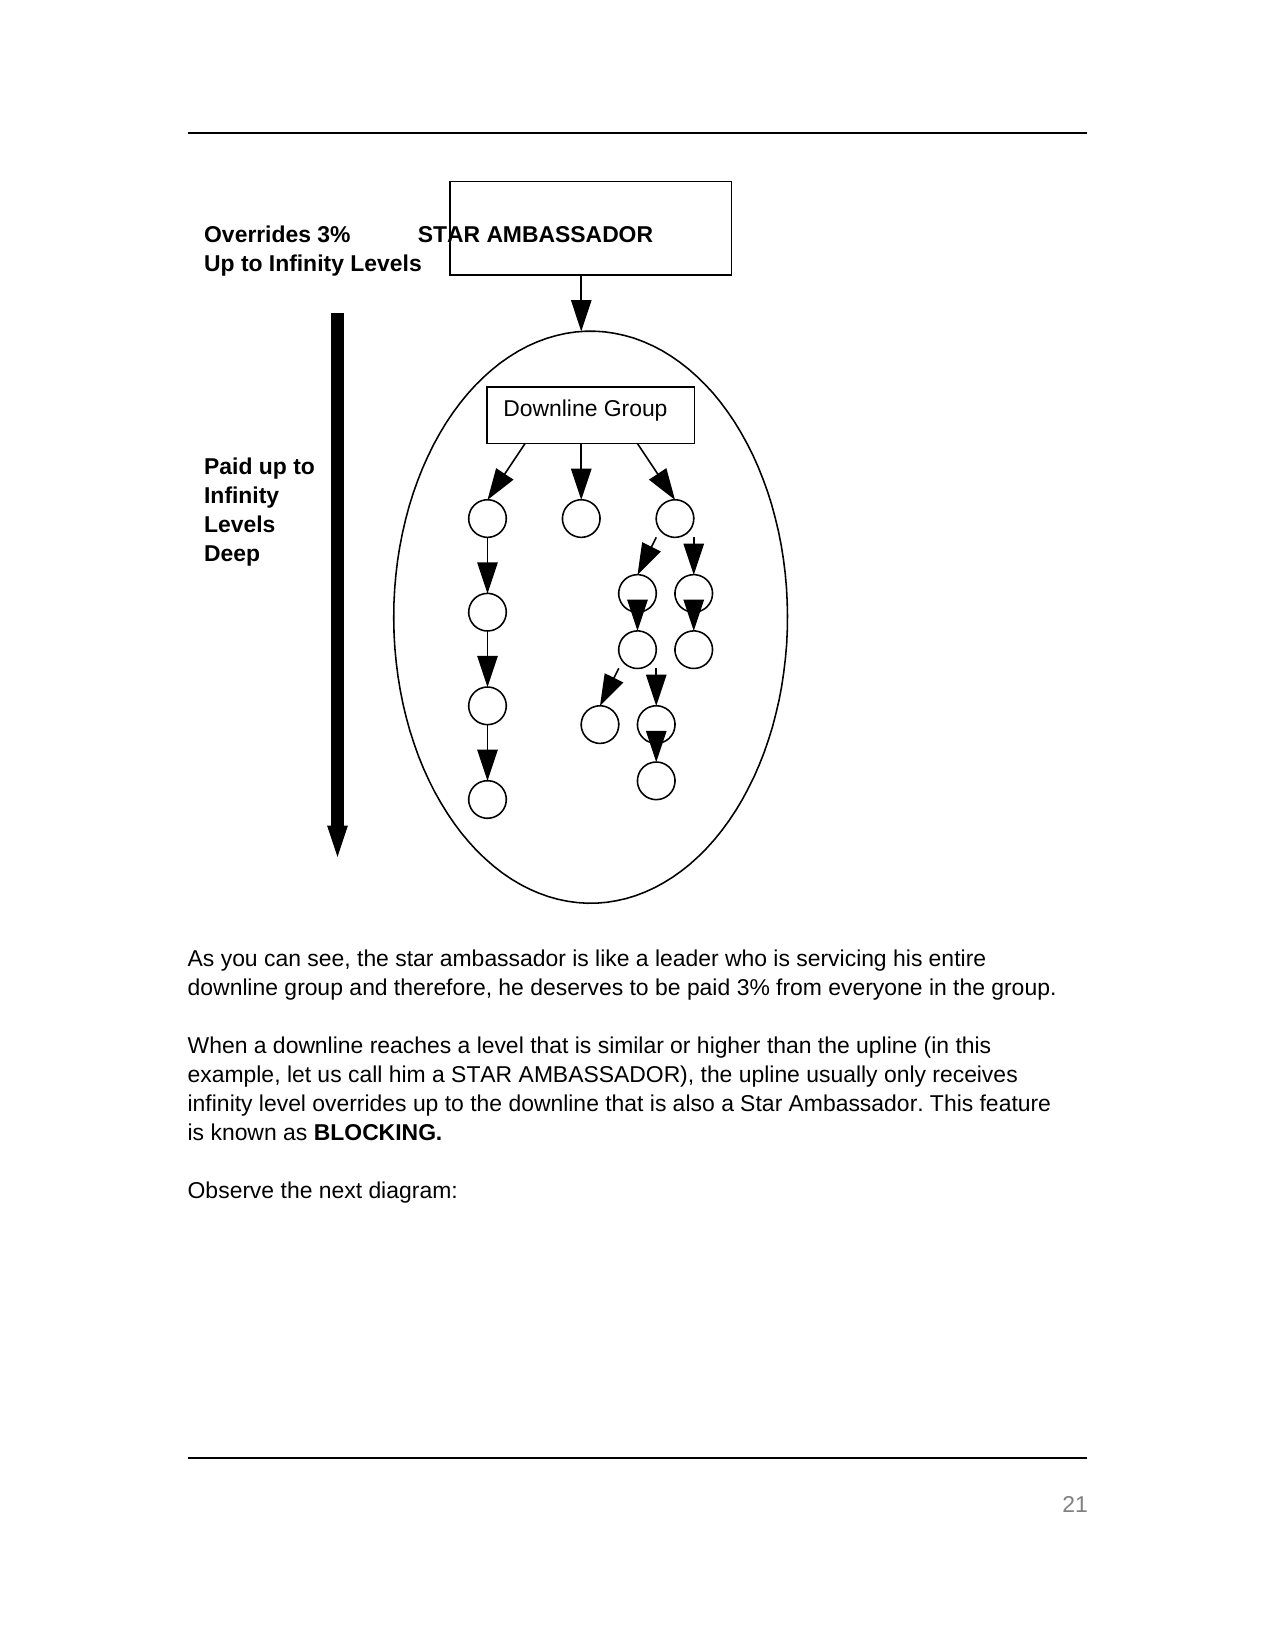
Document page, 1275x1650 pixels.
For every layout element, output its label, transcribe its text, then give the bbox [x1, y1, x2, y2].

text Overrides 3% STAR AMBASSADOR [732, 221, 1071, 248]
text As you can see, the star ambassador is like a leader who is servicing his entire downline group and therefore, he deserves to be paid 3% from everyone in the group. [187, 945, 1071, 1001]
text Levels [204, 511, 331, 537]
text [766, 482, 1071, 508]
text [582, 250, 1071, 277]
text Observe the next diagram: [187, 1177, 1071, 1203]
text Paid up to [204, 453, 331, 479]
text Overrides 3% STAR AMBASSADOR [204, 221, 449, 248]
text Downline Group [503, 395, 678, 422]
text [344, 453, 428, 479]
text Deep [204, 540, 331, 566]
text Infinity [204, 482, 331, 508]
text [754, 453, 1071, 479]
text [775, 511, 1071, 537]
text [344, 511, 406, 537]
text [344, 540, 400, 566]
text When a downline reaches a level that is similar or higher than the upline (in this example, let us call him a STAR AMBASSADOR), the upline usually only receives infinity level overrides up to the downline that is also a Star Ambassador. This feature is known as BLOCKING. [187, 1032, 1071, 1145]
text [782, 540, 1071, 566]
text Up to Infinity Levels [204, 250, 580, 277]
text [344, 482, 415, 508]
